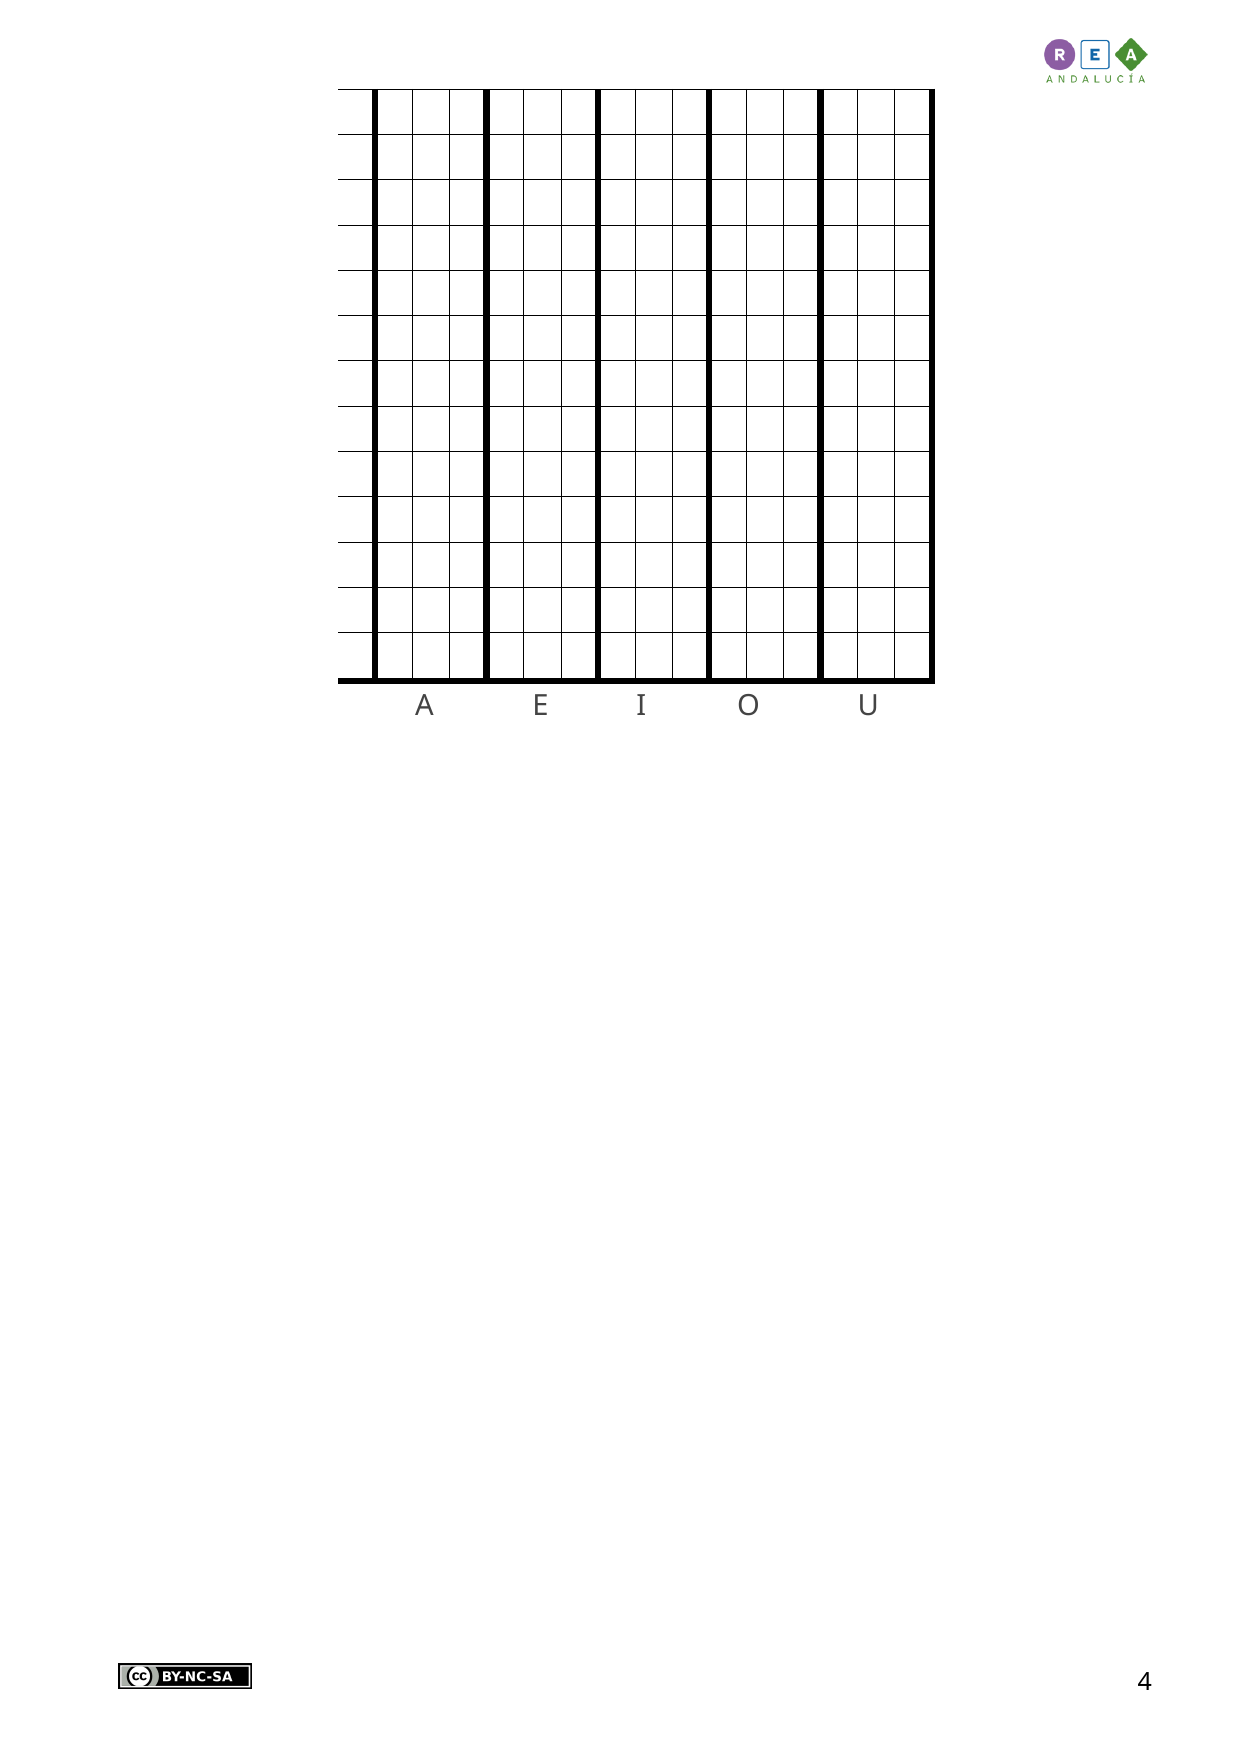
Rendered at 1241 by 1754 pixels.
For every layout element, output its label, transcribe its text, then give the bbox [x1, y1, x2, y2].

table_cell [490, 135, 523, 179]
table_cell [895, 271, 929, 315]
table_cell [524, 316, 561, 360]
table_cell [712, 407, 746, 451]
table_cell [601, 633, 635, 678]
table_cell [824, 316, 857, 360]
table_cell [858, 588, 894, 632]
table_cell [636, 226, 672, 270]
table_cell [895, 361, 929, 406]
table_cell [378, 90, 412, 134]
table_cell [895, 497, 929, 542]
table_cell [858, 452, 894, 496]
table_cell [562, 588, 595, 632]
table_cell [895, 633, 929, 678]
table_cell [712, 452, 746, 496]
table_cell [413, 226, 449, 270]
table_cell [895, 135, 929, 179]
table_cell [636, 361, 672, 406]
table_cell [673, 497, 706, 542]
table_cell [636, 588, 672, 632]
table_cell [747, 361, 783, 406]
table_cell [636, 180, 672, 224]
table_cell [450, 543, 483, 587]
table_cell [338, 633, 372, 678]
table_cell [490, 633, 523, 678]
table_cell [895, 180, 929, 224]
table_cell [562, 226, 595, 270]
table_cell [673, 271, 706, 315]
table_cell [450, 90, 483, 134]
table_cell [524, 497, 561, 542]
table_cell [524, 90, 561, 134]
table_cell [636, 452, 672, 496]
table_cell [524, 271, 561, 315]
table_cell [338, 361, 372, 406]
table_cell [338, 226, 372, 270]
table_cell [824, 407, 857, 451]
table_cell [784, 452, 817, 496]
table_cell [562, 633, 595, 678]
table_cell [636, 633, 672, 678]
table_cell [450, 407, 483, 451]
table_cell [378, 588, 412, 632]
table_cell [824, 135, 857, 179]
table_cell [824, 90, 857, 134]
table_cell [673, 180, 706, 224]
table_cell [413, 452, 449, 496]
table_cell [601, 361, 635, 406]
table_cell [712, 543, 746, 587]
table_cell [712, 271, 746, 315]
table_cell [673, 226, 706, 270]
table_cell [562, 271, 595, 315]
table_cell [450, 588, 483, 632]
table_cell [895, 316, 929, 360]
table_cell [601, 452, 635, 496]
table_cell [824, 271, 857, 315]
table_cell [784, 588, 817, 632]
table_cell [858, 361, 894, 406]
table_cell [673, 90, 706, 134]
table_cell [673, 452, 706, 496]
table_cell [524, 452, 561, 496]
table_cell [784, 361, 817, 406]
table_cell [673, 316, 706, 360]
table_cell [712, 316, 746, 360]
table_cell [858, 407, 894, 451]
table_cell [378, 180, 412, 224]
table_cell [413, 543, 449, 587]
table_cell [490, 407, 523, 451]
table_cell [636, 497, 672, 542]
table_cell [747, 135, 783, 179]
table_cell [562, 407, 595, 451]
table_cell [378, 361, 412, 406]
table_cell [338, 90, 372, 134]
table_cell [562, 135, 595, 179]
table_cell [784, 226, 817, 270]
table_cell [524, 588, 561, 632]
table_cell [895, 588, 929, 632]
table_cell [413, 271, 449, 315]
table_cell [378, 497, 412, 542]
table_cell [784, 633, 817, 678]
table_cell [450, 633, 483, 678]
table_cell [858, 135, 894, 179]
table_cell [784, 316, 817, 360]
table_cell [824, 226, 857, 270]
table_cell [524, 633, 561, 678]
table_cell [673, 135, 706, 179]
table_cell [338, 497, 372, 542]
table_cell [378, 633, 412, 678]
table_cell [858, 180, 894, 224]
table_cell [524, 135, 561, 179]
table_cell [490, 497, 523, 542]
table_cell [747, 588, 783, 632]
table_cell [895, 452, 929, 496]
table_cell [378, 452, 412, 496]
table_cell [784, 497, 817, 542]
table_cell [601, 543, 635, 587]
table_cell [747, 226, 783, 270]
table_cell [601, 407, 635, 451]
table_cell [338, 588, 372, 632]
table_cell [601, 180, 635, 224]
table_cell [895, 90, 929, 134]
table_cell [747, 316, 783, 360]
table_cell [858, 497, 894, 542]
table_cell [601, 588, 635, 632]
table_cell [601, 497, 635, 542]
table_cell [338, 452, 372, 496]
table_cell [712, 226, 746, 270]
table_cell [338, 135, 372, 179]
table_cell [413, 180, 449, 224]
table_cell [673, 361, 706, 406]
table_cell [747, 407, 783, 451]
table_cell [784, 90, 817, 134]
table_cell [562, 316, 595, 360]
table_cell [824, 361, 857, 406]
table_cell [636, 543, 672, 587]
table_cell [524, 543, 561, 587]
table_cell [673, 633, 706, 678]
table_cell [858, 543, 894, 587]
table_cell [378, 316, 412, 360]
table_cell [338, 316, 372, 360]
table_cell [413, 633, 449, 678]
table_cell [413, 316, 449, 360]
table_cell [858, 226, 894, 270]
table_cell [712, 633, 746, 678]
table_cell [712, 497, 746, 542]
table_cell [378, 226, 412, 270]
table_cell [450, 361, 483, 406]
table_cell [450, 452, 483, 496]
table_cell [784, 180, 817, 224]
table_cell [562, 90, 595, 134]
table_cell [673, 407, 706, 451]
table_cell [636, 271, 672, 315]
picture [1039, 33, 1152, 88]
table_cell [413, 361, 449, 406]
table_cell [490, 226, 523, 270]
table_cell [450, 497, 483, 542]
table_cell [895, 407, 929, 451]
table_cell [747, 497, 783, 542]
table_cell [747, 271, 783, 315]
table_cell [824, 180, 857, 224]
table_cell [601, 271, 635, 315]
table_cell [636, 407, 672, 451]
table_cell [450, 271, 483, 315]
table_cell [601, 316, 635, 360]
table_cell [562, 361, 595, 406]
table_cell [784, 271, 817, 315]
table_cell [378, 135, 412, 179]
table_cell [490, 543, 523, 587]
table_cell [413, 497, 449, 542]
table_cell [712, 361, 746, 406]
table_cell [824, 543, 857, 587]
table_cell [824, 588, 857, 632]
table_cell [378, 543, 412, 587]
table_cell [490, 180, 523, 224]
table_cell [378, 271, 412, 315]
table_cell [747, 90, 783, 134]
table_cell [413, 407, 449, 451]
table_cell [338, 407, 372, 451]
table_cell [784, 407, 817, 451]
table_cell [378, 407, 412, 451]
table_cell [636, 135, 672, 179]
table_cell [747, 633, 783, 678]
table_cell [601, 90, 635, 134]
table_cell [712, 180, 746, 224]
table_cell [450, 226, 483, 270]
table_cell [490, 588, 523, 632]
table_cell [562, 543, 595, 587]
table_cell [490, 90, 523, 134]
table_cell [824, 633, 857, 678]
table_cell [747, 180, 783, 224]
table_cell [524, 180, 561, 224]
text A E I O U [118, 684, 1152, 723]
table_cell [490, 271, 523, 315]
table_cell [524, 226, 561, 270]
table_cell [712, 135, 746, 179]
table_cell [858, 633, 894, 678]
picture [118, 1663, 536, 1698]
table_cell [490, 452, 523, 496]
table_cell [636, 90, 672, 134]
table_cell [784, 135, 817, 179]
table_cell [338, 180, 372, 224]
table_cell [562, 497, 595, 542]
table_cell [562, 180, 595, 224]
table_cell [601, 226, 635, 270]
table_cell [636, 316, 672, 360]
table_cell [450, 316, 483, 360]
table_cell [338, 543, 372, 587]
table_cell [858, 271, 894, 315]
table_cell [673, 543, 706, 587]
table_cell [562, 452, 595, 496]
table_cell [413, 90, 449, 134]
table_cell [747, 452, 783, 496]
table_cell [413, 588, 449, 632]
table_cell [601, 135, 635, 179]
table_cell [824, 497, 857, 542]
table_cell [824, 452, 857, 496]
table_cell [450, 180, 483, 224]
table_cell [895, 543, 929, 587]
table_cell [524, 361, 561, 406]
table_cell [338, 271, 372, 315]
table_cell [524, 407, 561, 451]
table_cell [450, 135, 483, 179]
table_cell [490, 361, 523, 406]
table_cell [784, 543, 817, 587]
table_cell [747, 543, 783, 587]
table_cell [712, 588, 746, 632]
table_cell [858, 316, 894, 360]
table_cell [413, 135, 449, 179]
table_cell [895, 226, 929, 270]
table_cell [490, 316, 523, 360]
table_cell [712, 90, 746, 134]
table_cell [858, 90, 894, 134]
table_cell [673, 588, 706, 632]
